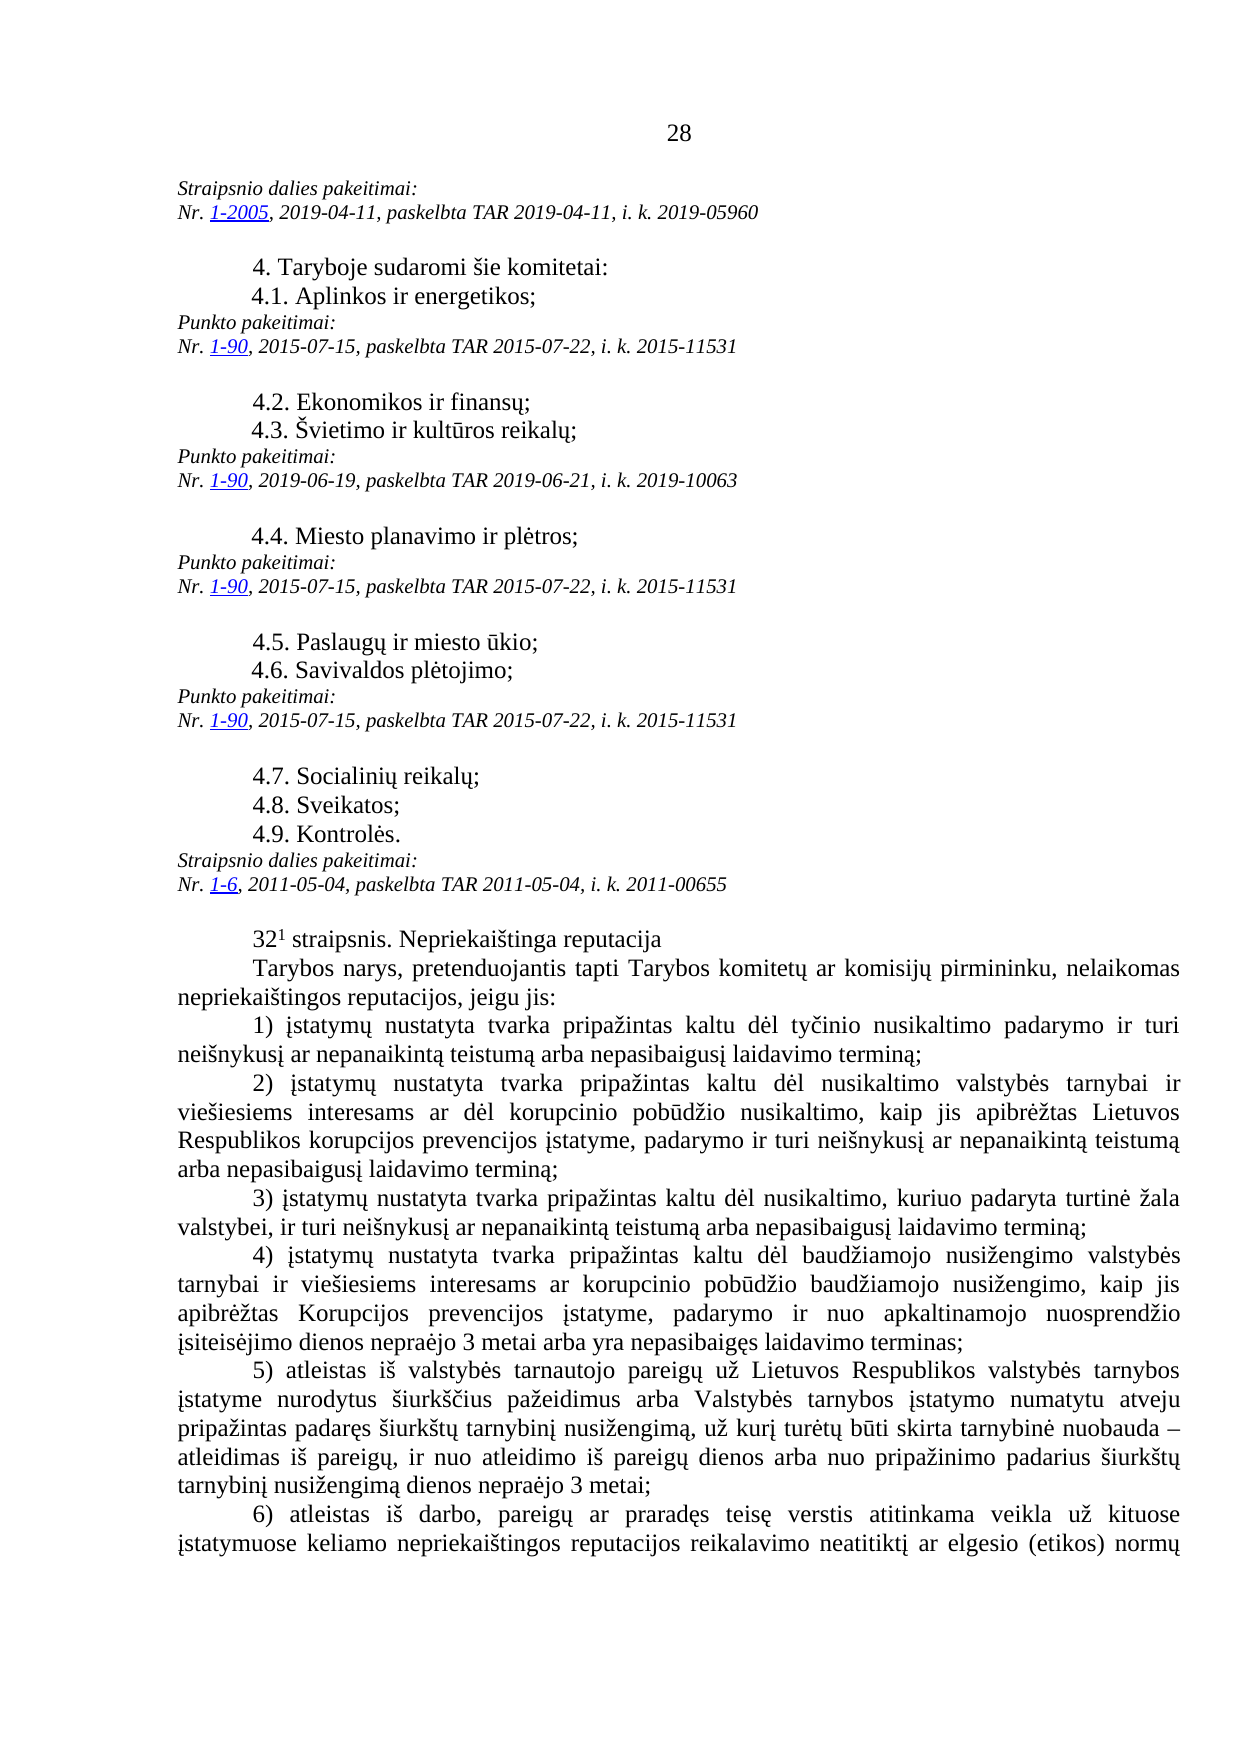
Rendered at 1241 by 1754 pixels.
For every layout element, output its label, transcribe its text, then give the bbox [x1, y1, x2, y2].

text Nr. 1-2005, 2019-04-11, paskelbta TAR 2019-04-11, i. k. 2019-05960 [177, 200, 1181, 224]
text Nr. 1-90, 2015-07-15, paskelbta TAR 2015-07-22, i. k. 2015-11531 [177, 334, 1181, 358]
text Nr. 1-90, 2019-06-19, paskelbta TAR 2019-06-21, i. k. 2019-10063 [177, 468, 1181, 492]
text 4.8. Sveikatos; [177, 790, 1181, 819]
text 3) įstatymų nustatyta tvarka pripažintas kaltu dėl nusikaltimo, kuriuo padaryta turtinė žala valstybei, ir turi neišnykusį ar nepanaikintą teistumą arba nepasibaigusį laidavimo terminą; [177, 1183, 1181, 1241]
text 321 straipsnis. Nepriekaištinga reputacija [177, 924, 1181, 953]
text Nr. 1-90, 2015-07-15, paskelbta TAR 2015-07-22, i. k. 2015-11531 [177, 708, 1181, 732]
text Punkto pakeitimai: [177, 684, 1181, 708]
text 4.7. Socialinių reikalų; [177, 761, 1181, 790]
text 4.4. Miesto planavimo ir plėtros; [177, 521, 1181, 550]
text Tarybos narys, pretenduojantis tapti Tarybos komitetų ar komisijų pirmininku, nelaikomas nepriekaištingos reputacijos, jeigu jis: [177, 953, 1181, 1011]
text Nr. 1-6, 2011-05-04, paskelbta TAR 2011-05-04, i. k. 2011-00655 [177, 872, 1181, 896]
text Nr. 1-90, 2015-07-15, paskelbta TAR 2015-07-22, i. k. 2015-11531 [177, 574, 1181, 598]
text 1) įstatymų nustatyta tvarka pripažintas kaltu dėl tyčinio nusikaltimo padarymo ir turi neišnykusį ar nepanaikintą teistumą arba nepasibaigusį laidavimo terminą; [177, 1011, 1181, 1068]
text 4. Taryboje sudaromi šie komitetai: [177, 252, 1181, 281]
text 4.9. Kontrolės. [177, 819, 1181, 847]
text 4.1. Aplinkos ir energetikos; [177, 281, 1181, 310]
text Straipsnio dalies pakeitimai: [177, 176, 1181, 200]
text 4.3. Švietimo ir kultūros reikalų; [177, 416, 1181, 444]
text 5) atleistas iš valstybės tarnautojo pareigų už Lietuvos Respublikos valstybės tarnybos įstatyme nurodytus šiurkščius pažeidimus arba Valstybės tarnybos įstatymo numatytu atveju pripažintas padaręs šiurkštų tarnybinį nusižengimą, už kurį turėtų būti skirta tarnybinė nuobauda – atleidimas iš pareigų, ir nuo atleidimo iš pareigų dienos arba nuo pripažinimo padarius šiurkštų tarnybinį nusižengimą dienos nepraėjo 3 metai; [177, 1356, 1181, 1499]
text 4.5. Paslaugų ir miesto ūkio; [177, 627, 1181, 656]
text 4.6. Savivaldos plėtojimo; [177, 656, 1181, 684]
text Punkto pakeitimai: [177, 310, 1181, 334]
text 6) atleistas iš darbo, pareigų ar praradęs teisę verstis atitinkama veikla už kituose įstatymuose keliamo nepriekaištingos reputacijos reikalavimo neatitiktį ar elgesio (etikos) normų [177, 1499, 1181, 1557]
text Punkto pakeitimai: [177, 444, 1181, 468]
text 4.2. Ekonomikos ir finansų; [177, 387, 1181, 416]
text Punkto pakeitimai: [177, 550, 1181, 574]
text 4) įstatymų nustatyta tvarka pripažintas kaltu dėl baudžiamojo nusižengimo valstybės tarnybai ir viešiesiems interesams ar korupcinio pobūdžio baudžiamojo nusižengimo, kaip jis apibrėžtas Korupcijos prevencijos įstatyme, padarymo ir nuo apkaltinamojo nuosprendžio įsiteisėjimo dienos nepraėjo 3 metai arba yra nepasibaigęs laidavimo terminas; [177, 1241, 1181, 1356]
text Straipsnio dalies pakeitimai: [177, 847, 1181, 872]
text 2) įstatymų nustatyta tvarka pripažintas kaltu dėl nusikaltimo valstybės tarnybai ir viešiesiems interesams ar dėl korupcinio pobūdžio nusikaltimo, kaip jis apibrėžtas Lietuvos Respublikos korupcijos prevencijos įstatyme, padarymo ir turi neišnykusį ar nepanaikintą teistumą arba nepasibaigusį laidavimo terminą; [177, 1068, 1181, 1183]
